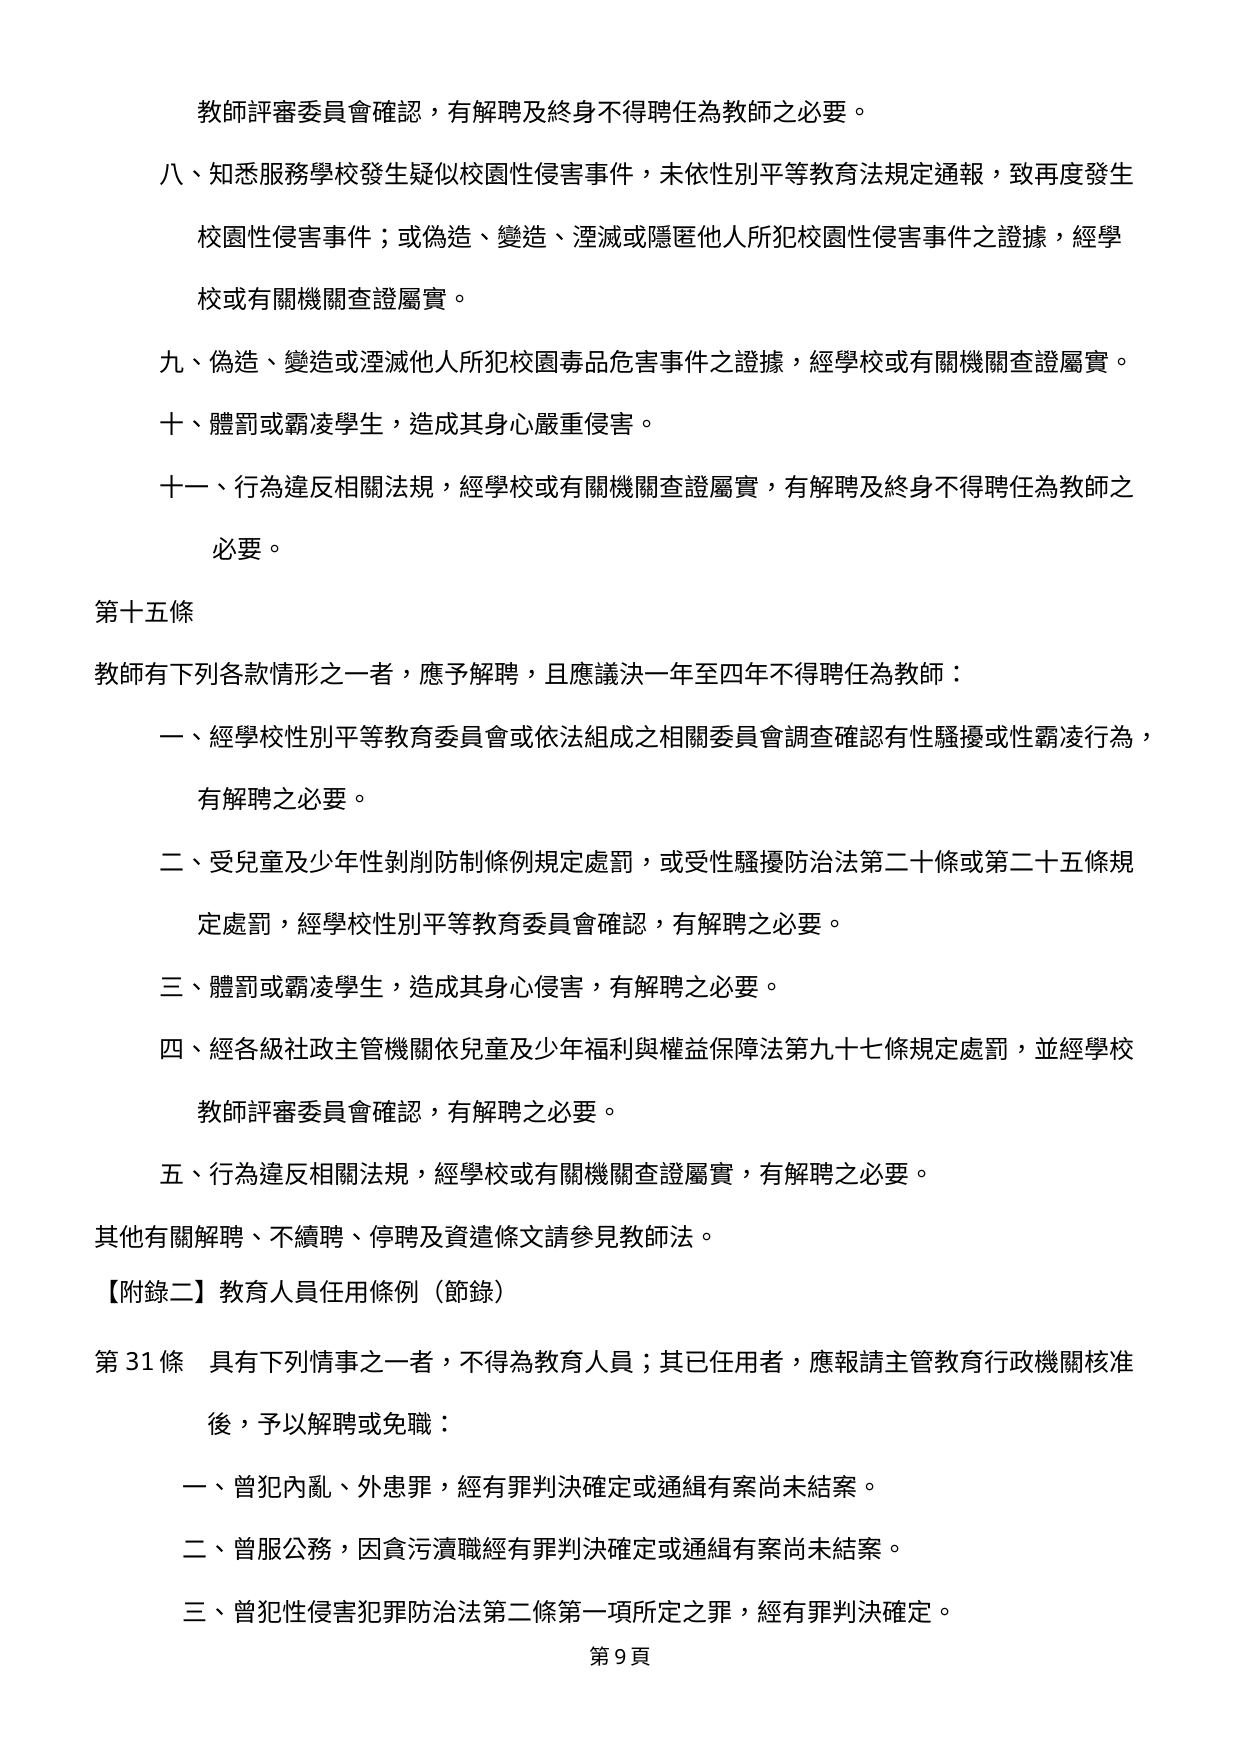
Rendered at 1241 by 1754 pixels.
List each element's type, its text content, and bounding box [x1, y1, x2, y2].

text 一、曾犯內亂、外患罪，經有罪判決確定或通緝有案尚未結案。 [94, 1443, 1146, 1506]
text 五、行為違反相關法規，經學校或有關機關查證屬實，有解聘之必要。 [94, 1131, 1146, 1193]
text 第31條 具有下列情事之一者，不得為教育人員；其已任用者，應報請主管教育行政機關核准後，予以解聘或免職： [94, 1318, 1146, 1443]
text 十一、行為違反相關法規，經學校或有關機關查證屬實，有解聘及終身不得聘任為教師之必要。 [94, 443, 1146, 568]
text 十、體罰或霸凌學生，造成其身心嚴重侵害。 [94, 381, 1146, 443]
text 教師評審委員會確認，有解聘及終身不得聘任為教師之必要。 [94, 68, 1146, 131]
text 三、曾犯性侵害犯罪防治法第二條第一項所定之罪，經有罪判決確定。 [94, 1568, 1146, 1631]
text 九、偽造、變造或湮滅他人所犯校園毒品危害事件之證據，經學校或有關機關查證屬實。 [94, 318, 1146, 381]
text 八、知悉服務學校發生疑似校園性侵害事件，未依性別平等教育法規定通報，致再度發生校園性侵害事件；或偽造、變造、湮滅或隱匿他人所犯校園性侵害事件之證據，經學校或有關機關查證屬實。 [94, 131, 1146, 318]
text 第十五條 [94, 568, 1146, 631]
text 二、受兒童及少年性剝削防制條例規定處罰，或受性騷擾防治法第二十條或第二十五條規定處罰，經學校性別平等教育委員會確認，有解聘之必要。 [94, 818, 1146, 943]
text 一、經學校性別平等教育委員會或依法組成之相關委員會調查確認有性騷擾或性霸凌行為，有解聘之必要。 [94, 693, 1146, 818]
text 四、經各級社政主管機關依兒童及少年福利與權益保障法第九十七條規定處罰，並經學校教師評審委員會確認，有解聘之必要。 [94, 1006, 1146, 1131]
text 三、體罰或霸凌學生，造成其身心侵害，有解聘之必要。 [94, 943, 1146, 1006]
text 二、曾服公務，因貪污瀆職經有罪判決確定或通緝有案尚未結案。 [94, 1506, 1146, 1568]
text 教師有下列各款情形之一者，應予解聘，且應議決一年至四年不得聘任為教師： [94, 631, 1146, 693]
text 其他有關解聘、不續聘、停聘及資遣條文請參見教師法。 [94, 1193, 1146, 1256]
text 【附錄二】教育人員任用條例（節錄） [94, 1268, 1146, 1310]
